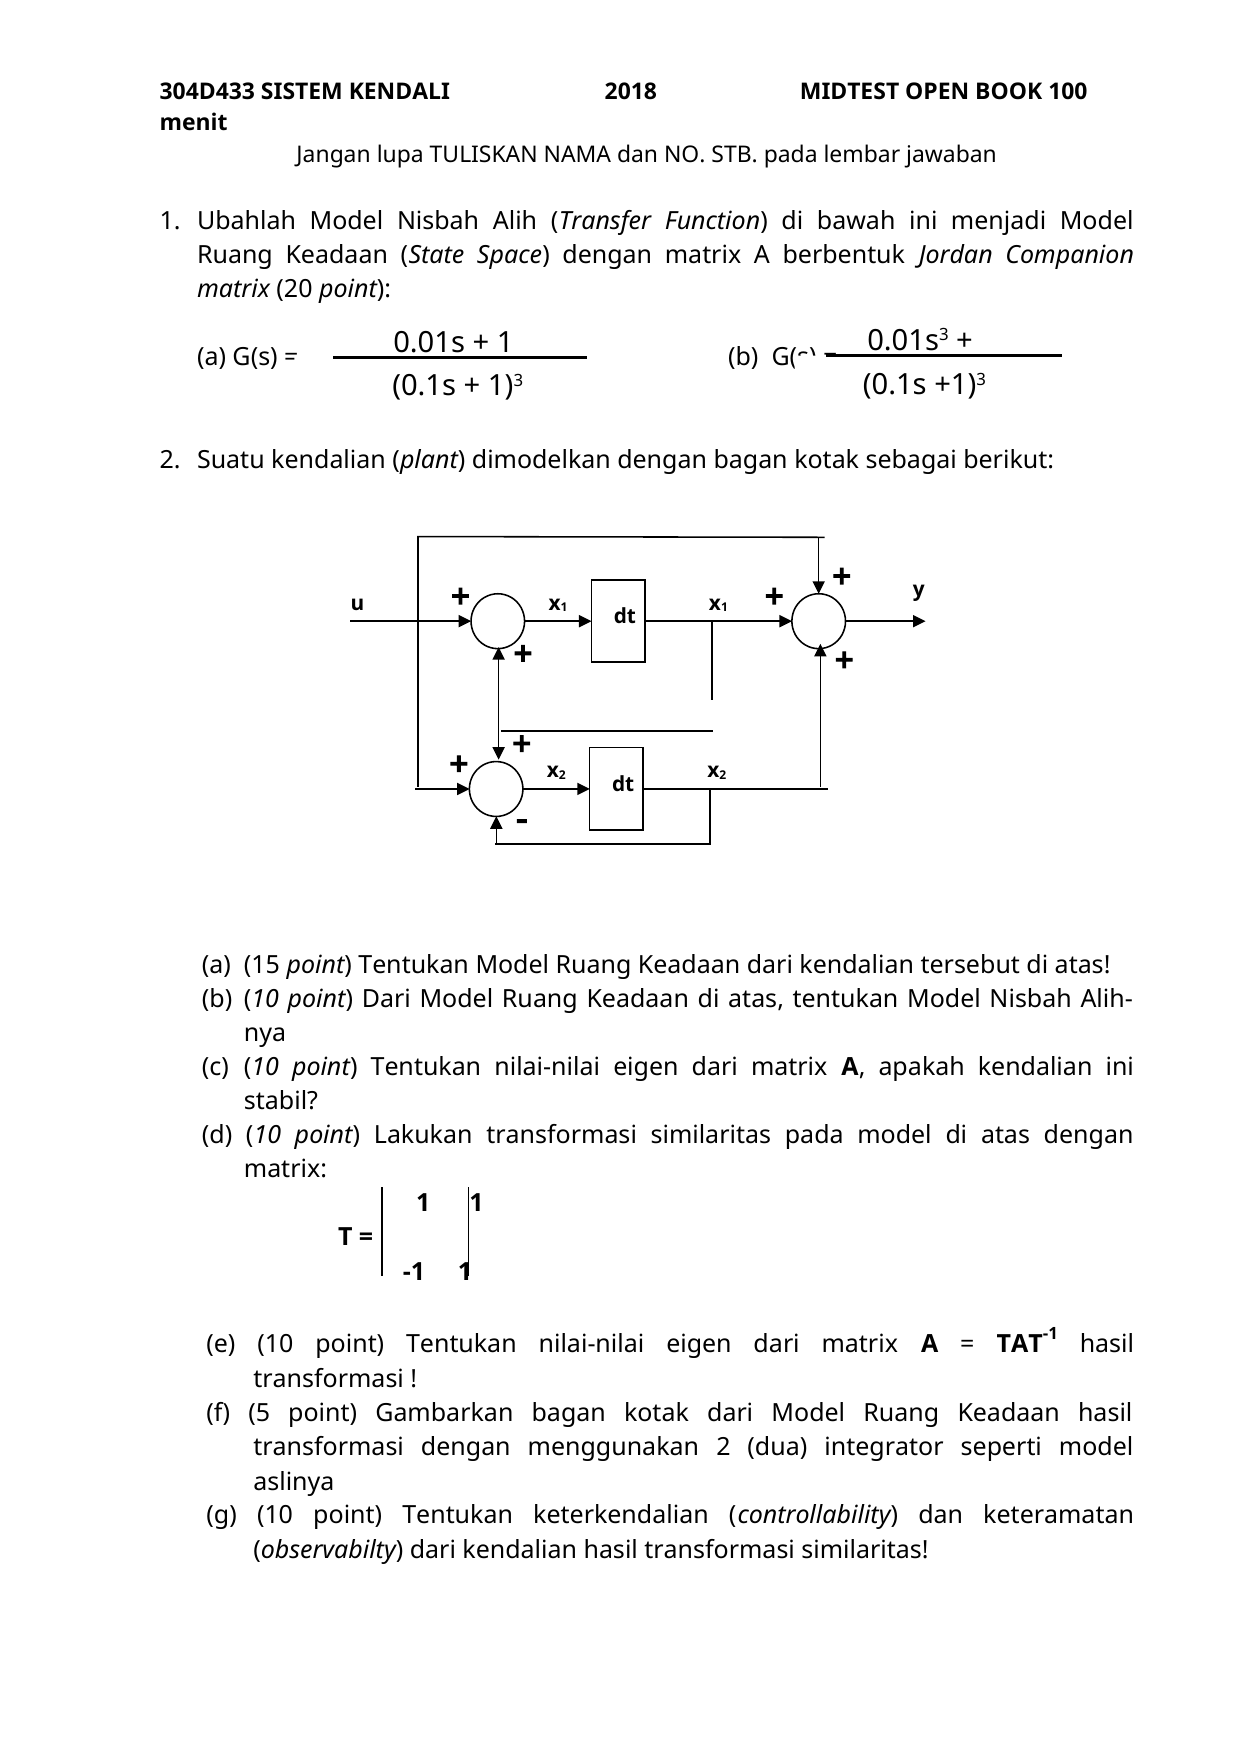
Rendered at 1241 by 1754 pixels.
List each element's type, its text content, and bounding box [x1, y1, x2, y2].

text (e) (10 point) Tentukan nilai-nilai eigen dari matrix A = TAT-1 hasil transformasi ! [206, 1321, 1134, 1395]
text -1 1 [202, 1253, 1134, 1287]
text (b) G(s) = [535, 339, 841, 373]
text [999, 339, 1134, 373]
text T = [202, 1219, 381, 1253]
list (15 point) Tentukan Model Ruang Keadaan dari kendalian tersebut di atas! [202, 947, 1134, 981]
list Suatu kendalian (plant) dimodelkan dengan bagan kotak sebagai berikut: [159, 441, 1134, 475]
text (g) (10 point) Tentukan keterkendalian (controllability) dan keteramatan (observabilty) dari kendalian hasil transformasi similaritas! [206, 1497, 1134, 1565]
text (d) (10 point) Lakukan transformasi similaritas pada model di atas dengan matrix: [202, 1117, 1134, 1185]
text 1 1 [202, 1185, 1134, 1219]
text (f) (5 point) Gambarkan bagan kotak dari Model Ruang Keadaan hasil transformasi dengan menggunakan 2 (dua) integrator seperti model aslinya [206, 1395, 1134, 1497]
list (10 point) Tentukan nilai-nilai eigen dari matrix A, apakah kendalian ini stabil? [202, 1049, 1134, 1117]
text [469, 1219, 1134, 1253]
text (a) G(s) = [197, 339, 342, 373]
list Ubahlah Model Nisbah Alih (Transfer Function) di bawah ini menjadi Model Ruang Keadaan (State Space) dengan matrix A berbentuk Jordan Companion matrix (20 point): [159, 203, 1134, 305]
text [383, 1219, 468, 1253]
list (10 point) Dari Model Ruang Keadaan di atas, tentukan Model Nisbah Alih-nya [202, 981, 1134, 1049]
